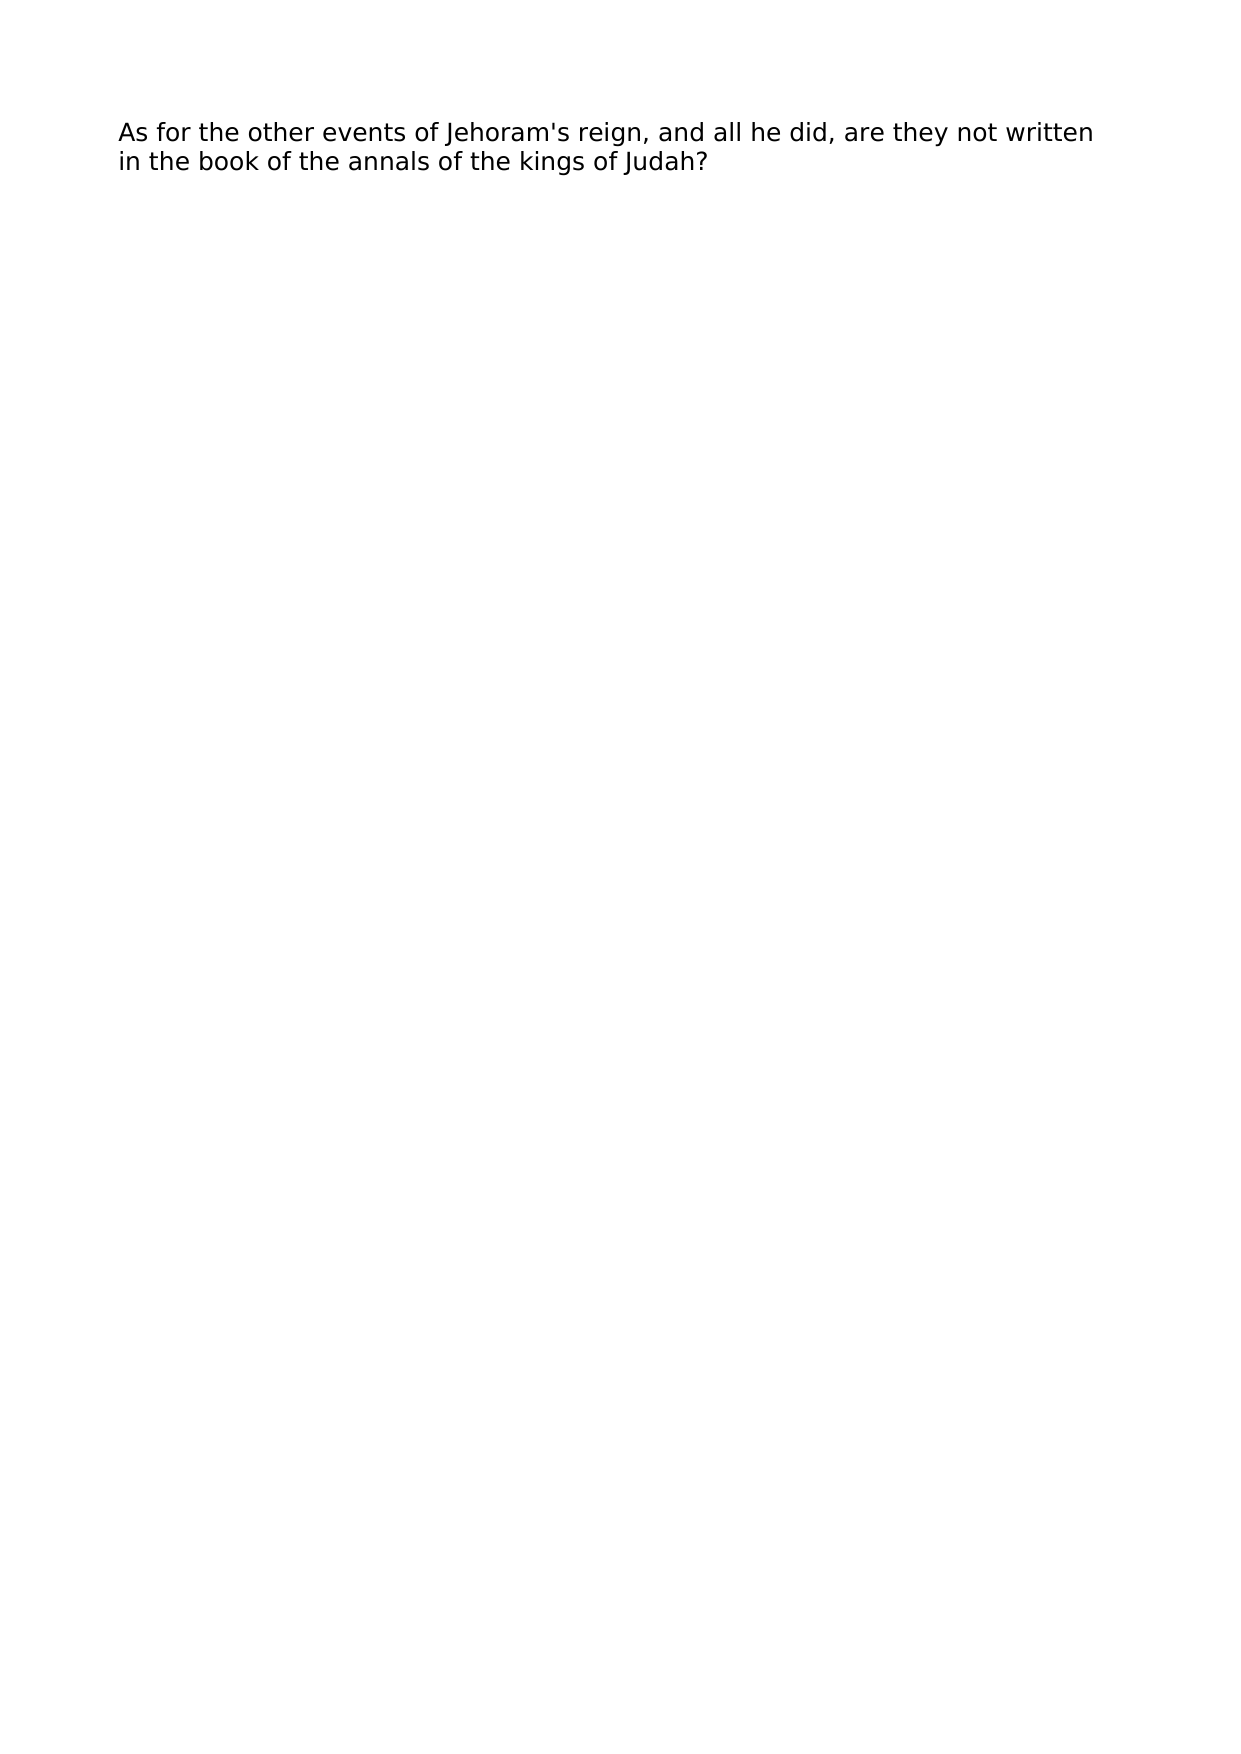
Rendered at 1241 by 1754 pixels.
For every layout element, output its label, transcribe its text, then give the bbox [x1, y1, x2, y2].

text As for the other events of Jehoram's reign, and all he did, are they not written in the book of the annals of the kings of Judah? [118, 118, 1122, 176]
